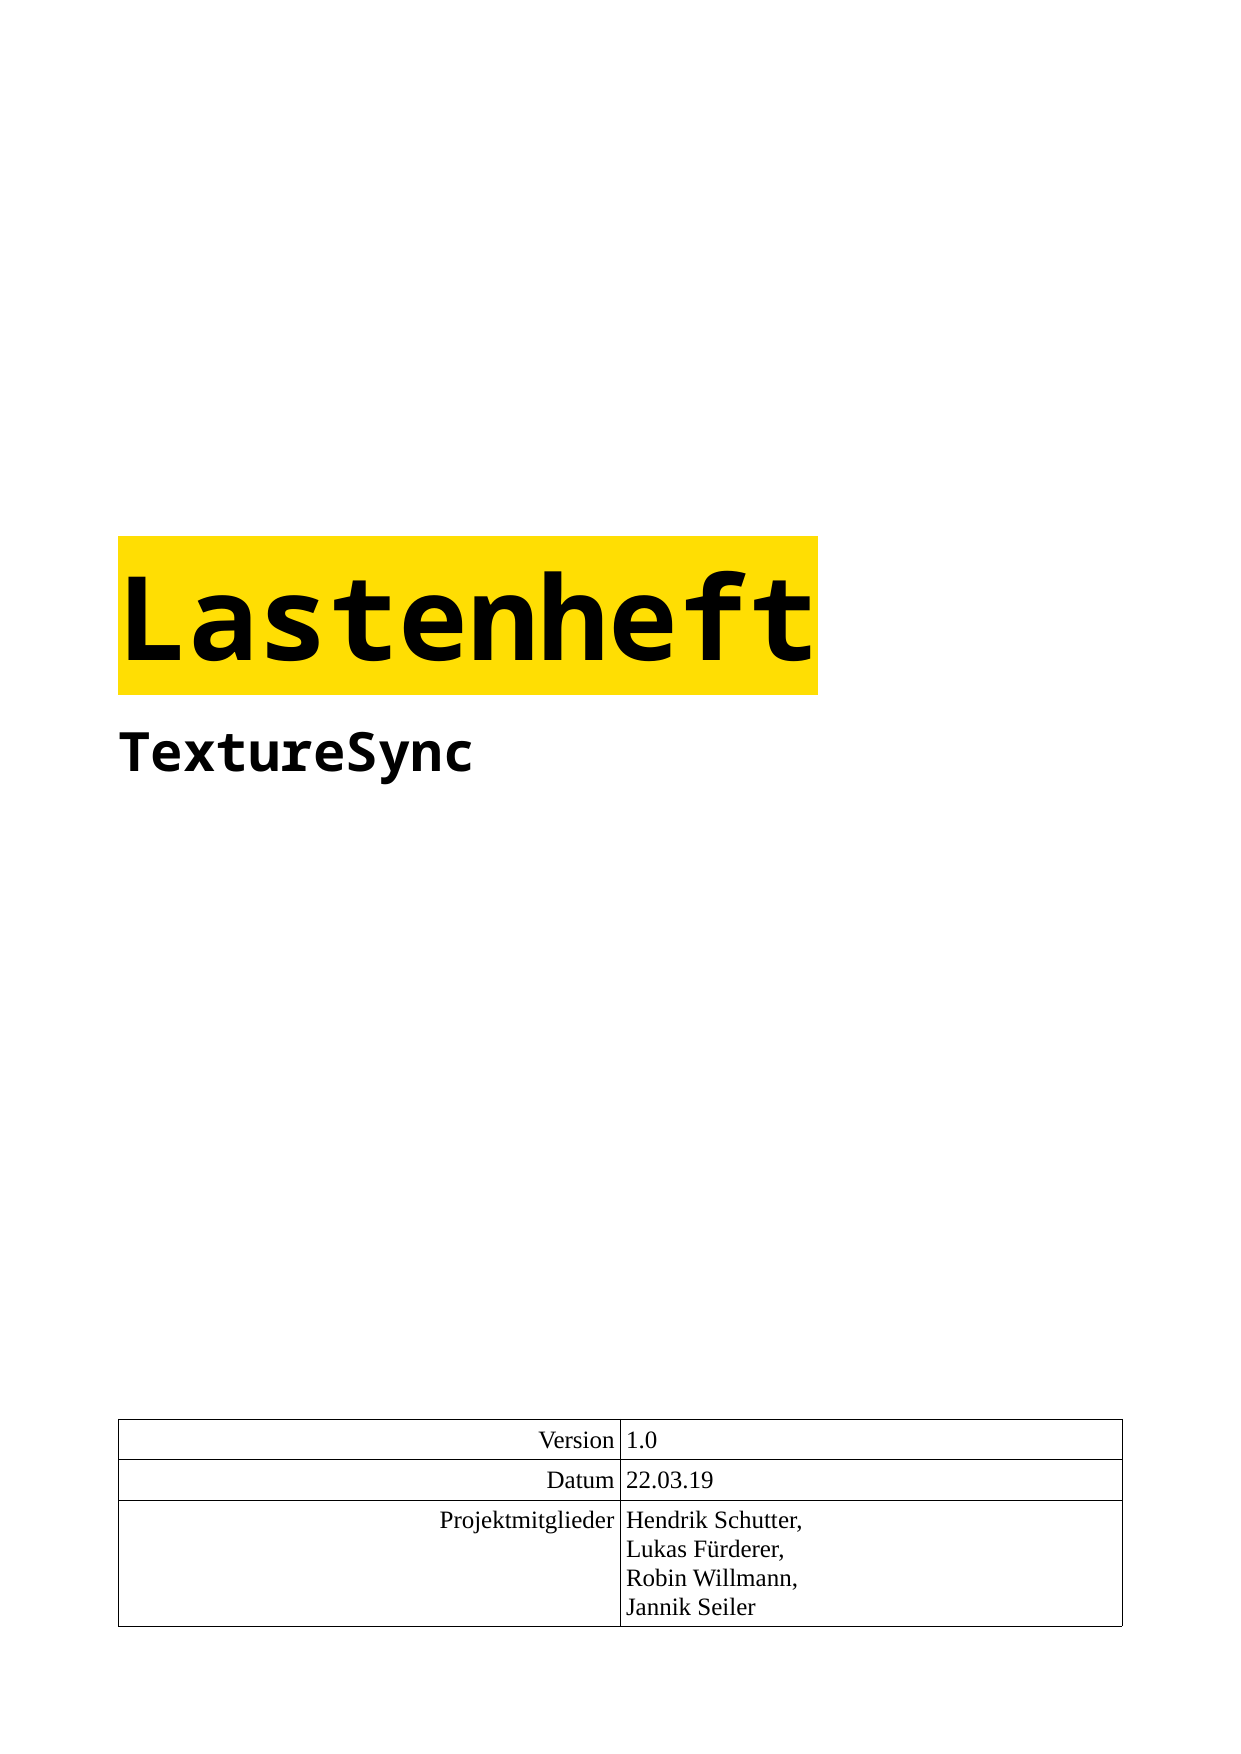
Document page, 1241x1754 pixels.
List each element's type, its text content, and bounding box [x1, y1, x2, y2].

subtitle TextureSync [118, 714, 1122, 787]
title Lastenheft [818, 536, 1122, 695]
table_cell 22.03.19 [621, 1460, 1122, 1499]
table_cell Projektmitglieder [119, 1501, 620, 1626]
table_cell Datum [119, 1460, 620, 1499]
table_header 1.0 [621, 1420, 1122, 1459]
table_cell Hendrik Schutter, Lukas Fürderer, Robin Willmann, Jannik Seiler [621, 1501, 1122, 1626]
table_header Version [119, 1420, 620, 1459]
